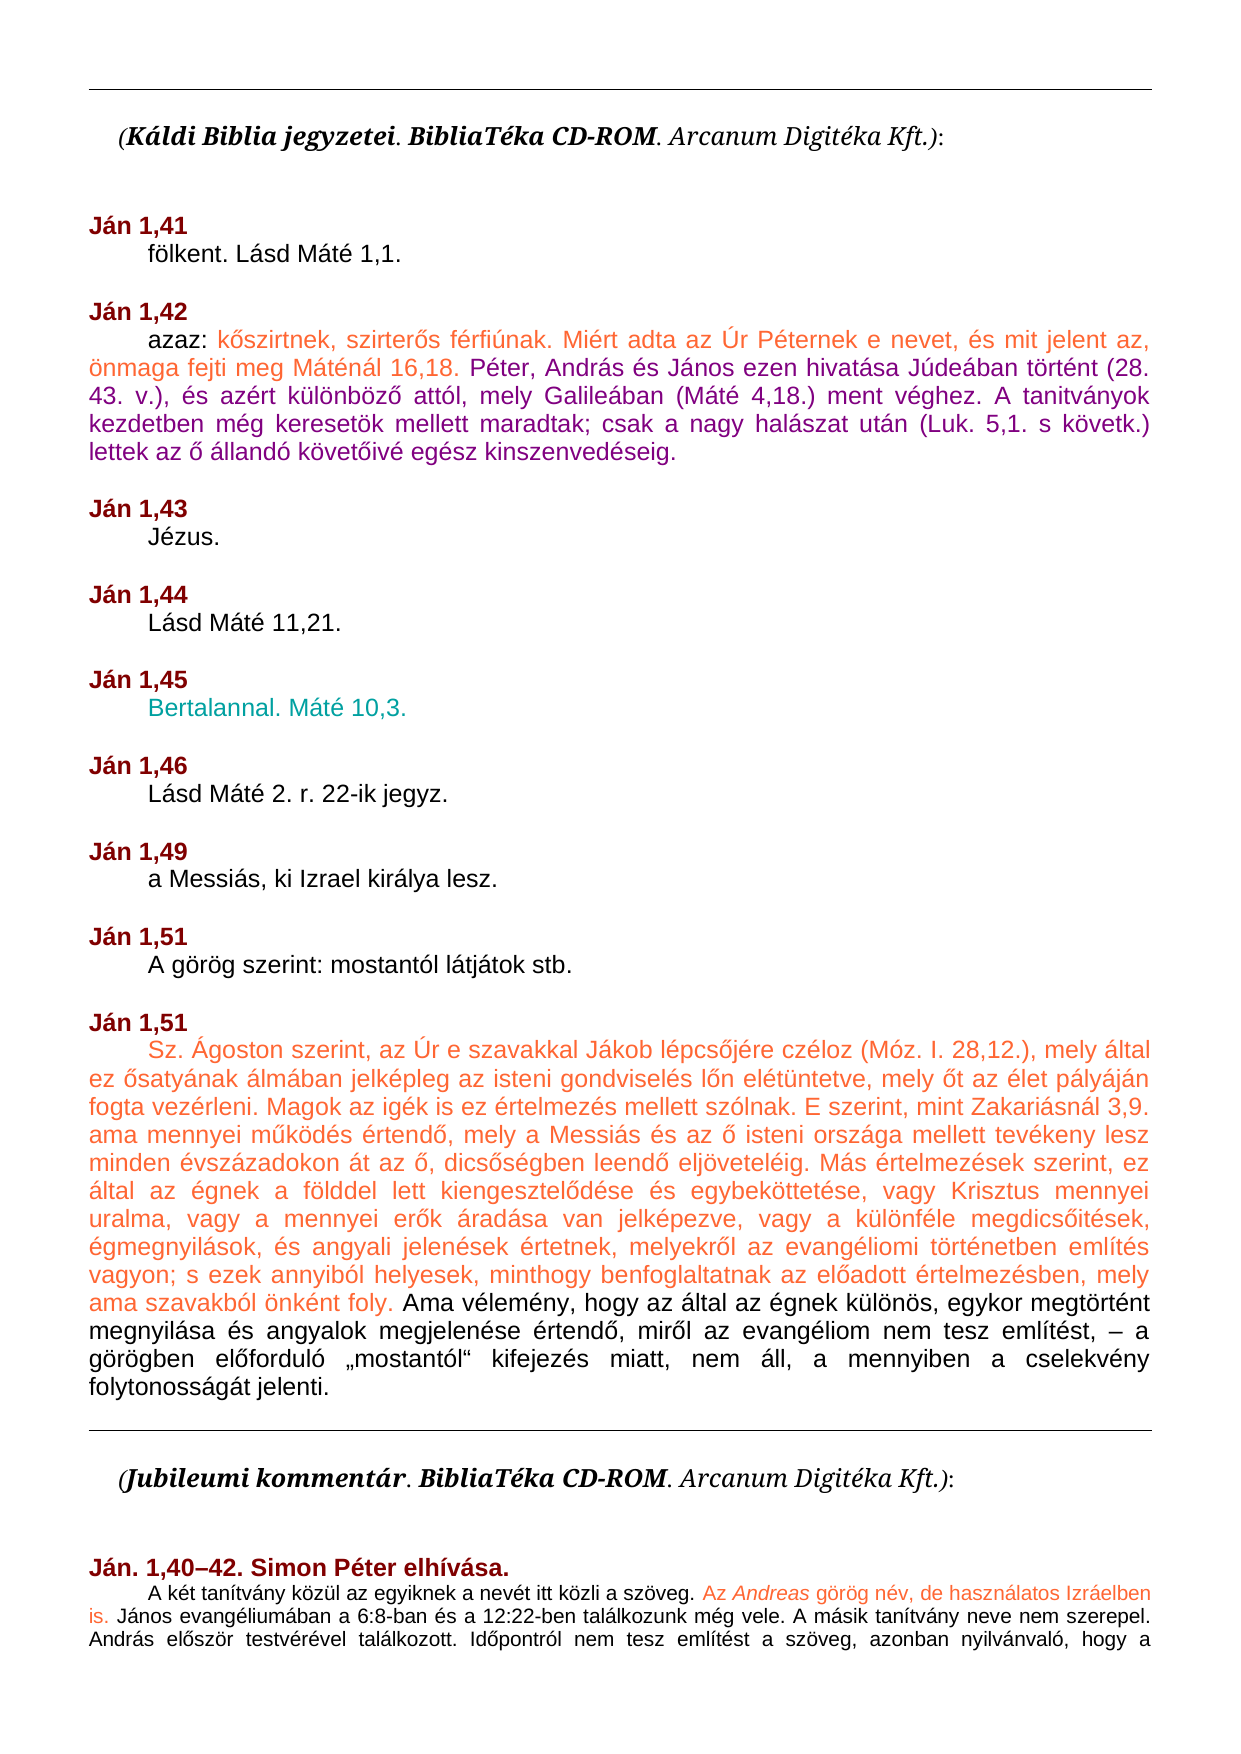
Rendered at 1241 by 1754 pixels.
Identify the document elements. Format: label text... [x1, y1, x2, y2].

text Ján 1,43 [88, 495, 1152, 523]
text Ján 1,49 [88, 837, 1152, 865]
text Ján 1,41 [88, 212, 1152, 240]
text Lásd Máté 11,21. [88, 609, 1152, 637]
text Ján 1,45 [88, 666, 1152, 694]
text Ján 1,44 [88, 581, 1152, 609]
text (Káldi Biblia jegyzetei. BibliaTéka CD-ROM. Arcanum Digitéka Kft.): [88, 90, 1152, 182]
text fölkent. Lásd Máté 1,1. [88, 240, 1152, 268]
text A görög szerint: mostantól látjátok stb. [88, 951, 1152, 979]
text Ján. 1,40–42. Simon Péter elhívása. [88, 1553, 1152, 1581]
text a Messiás, ki Izrael királya lesz. [88, 865, 1152, 893]
text (Jubileumi kommentár. BibliaTéka CD-ROM. Arcanum Digitéka Kft.): [88, 1431, 1152, 1524]
text A két tanítvány közül az egyiknek a nevét itt közli a szöveg. Az Andreas görög név, de használatos Izráelben is. János evangéliumában a 6:8-ban és a 12:22-ben találkozunk még vele. A másik tanítvány neve nem szerepel. András először testvérével találkozott. Időpontról nem tesz említést a szöveg, azonban nyilvánvaló, hogy a [88, 1581, 1152, 1651]
text Jézus. [88, 523, 1152, 551]
text Ján 1,51 [88, 923, 1152, 951]
text azaz: kőszirtnek, szirterős férfiúnak. Miért adta az Úr Péternek e nevet, és mit jelent az, önmaga fejti meg Máténál 16,18. Péter, András és János ezen hivatása Júdeában történt (28. 43. v.), és azért különböző attól, mely Galileában (Máté 4,18.) ment véghez. A tanitványok kezdetben még keresetök mellett maradtak; csak a nagy halászat után (Luk. 5,1. s követk.) lettek az ő állandó követőivé egész kinszenvedéseig. [88, 326, 1152, 466]
text Sz. Ágoston szerint, az Úr e szavakkal Jákob lépcsőjére czéloz (Móz. I. 28,12.), mely által ez ősatyának álmában jelképleg az isteni gondviselés lőn elétüntetve, mely őt az élet pályáján fogta vezérleni. Magok az igék is ez értelmezés mellett szólnak. E szerint, mint Zakariásnál 3,9. ama mennyei működés értendő, mely a Messiás és az ő isteni országa mellett tevékeny lesz minden évszázadokon át az ő, dicsőségben leendő eljöveteléig. Más értelmezések szerint, ez által az égnek a földdel lett kiengesztelődése és egybeköttetése, vagy Krisztus mennyei uralma, vagy a mennyei erők áradása van jelképezve, vagy a különféle megdicsőitések, égmegnyilások, és angyali jelenések értetnek, melyekről az evangéliomi történetben említés vagyon; s ezek annyiból helyesek, minthogy benfoglaltatnak az előadott értelmezésben, mely ama szavakból önként foly. Ama vélemény, hogy az által az égnek különös, egykor megtörtént megnyilása és angyalok megjelenése értendő, miről az evangéliom nem tesz említést, – a görögben előforduló „mostantól“ kifejezés miatt, nem áll, a mennyiben a cselekvény folytonosságát jelenti. [88, 1036, 1152, 1401]
text Bertalannal. Máté 10,3. [88, 694, 1152, 722]
text Ján 1,51 [88, 1008, 1152, 1036]
text Ján 1,46 [88, 752, 1152, 780]
text Lásd Máté 2. r. 22-ik jegyz. [88, 780, 1152, 808]
text Ján 1,42 [88, 297, 1152, 326]
